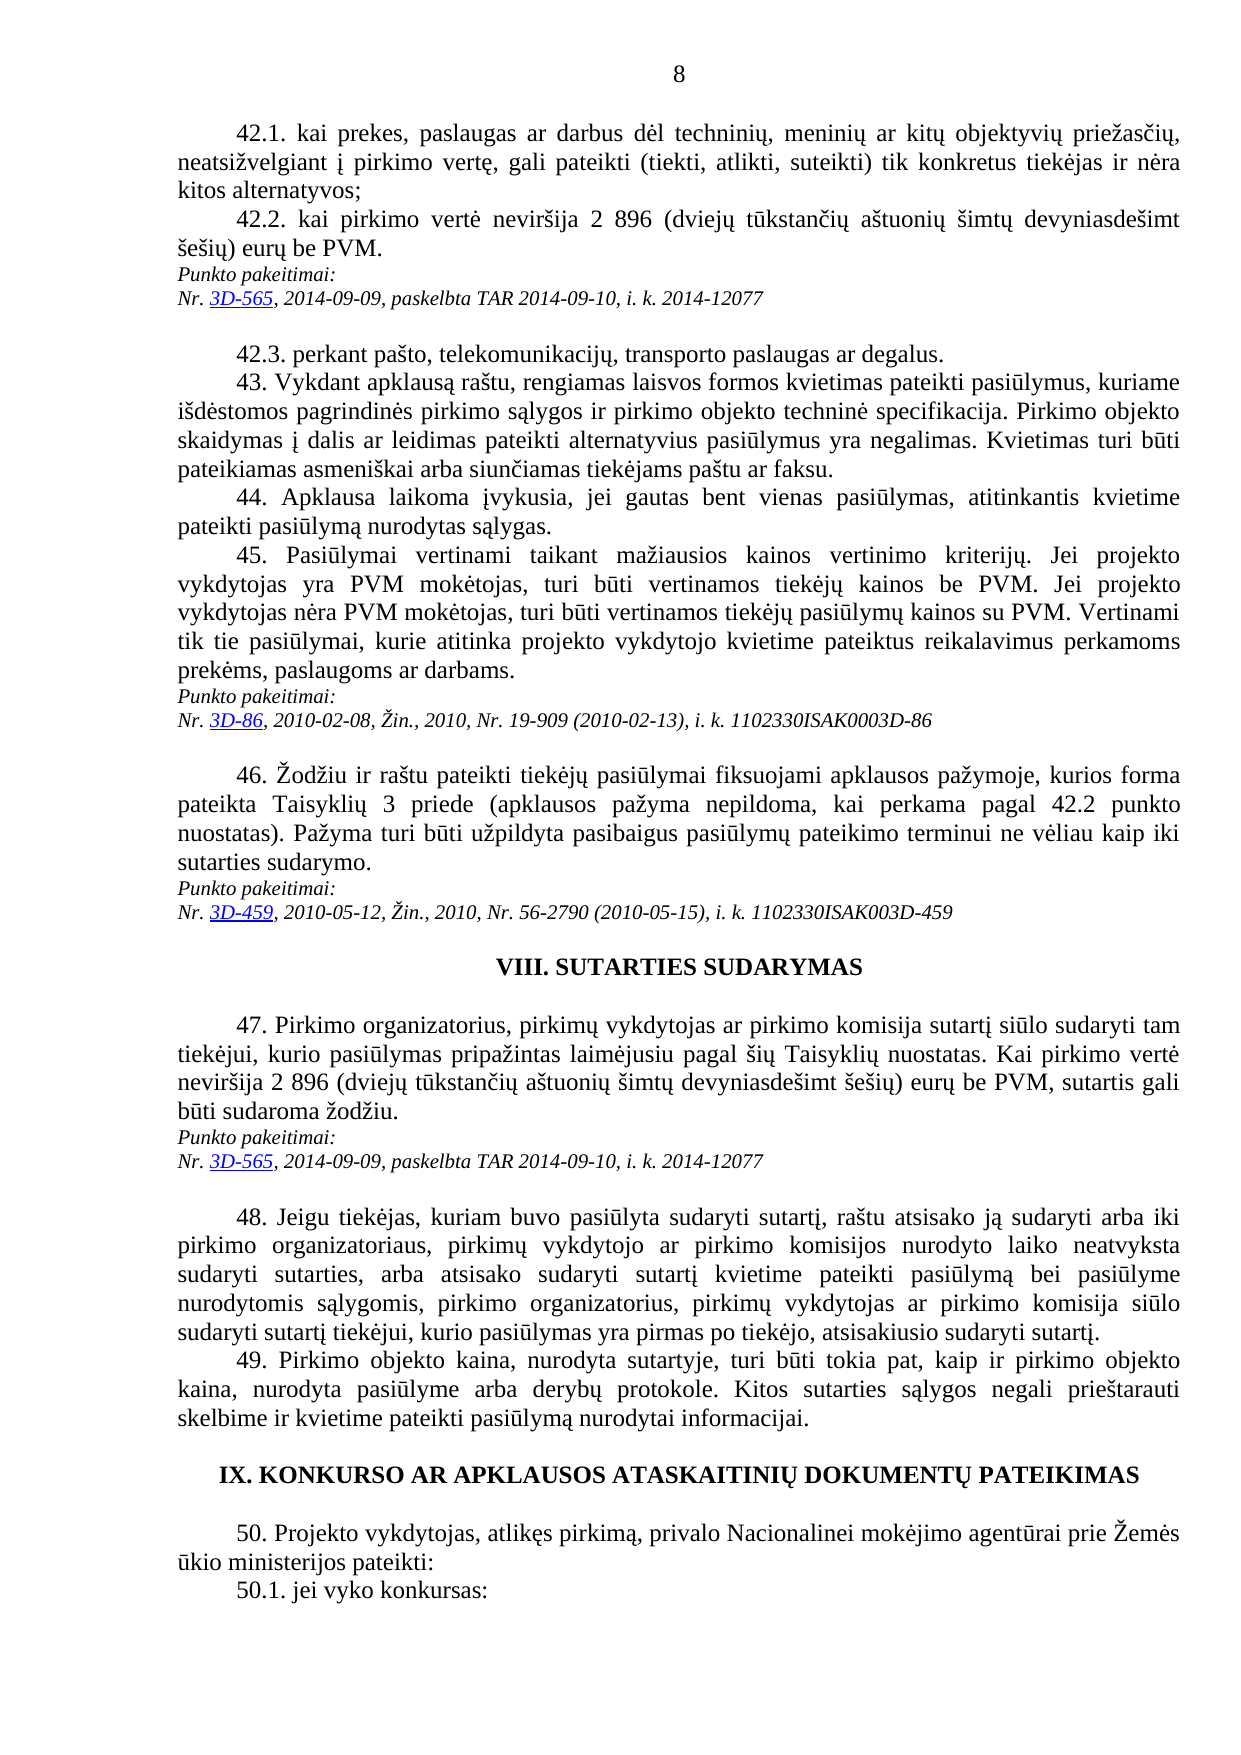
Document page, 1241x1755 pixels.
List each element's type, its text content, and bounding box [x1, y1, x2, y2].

text Punkto pakeitimai: [177, 262, 1181, 286]
text 43. Vykdant apklausą raštu, rengiamas laisvos formos kvietimas pateikti pasiūlymus, kuriame išdėstomos pagrindinės pirkimo sąlygos ir pirkimo objekto techninė specifikacija. Pirkimo objekto skaidymas į dalis ar leidimas pateikti alternatyvius pasiūlymus yra negalimas. Kvietimas turi būti pateikiamas asmeniškai arba siunčiamas tiekėjams paštu ar faksu. [177, 367, 1181, 482]
text 48. Jeigu tiekėjas, kuriam buvo pasiūlyta sudaryti sutartį, raštu atsisako ją sudaryti arba iki pirkimo organizatoriaus, pirkimų vykdytojo ar pirkimo komisijos nurodyto laiko neatvyksta sudaryti sutarties, arba atsisako sudaryti sutartį kvietime pateikti pasiūlymą bei pasiūlyme nurodytomis sąlygomis, pirkimo organizatorius, pirkimų vykdytojas ar pirkimo komisija siūlo sudaryti sutartį tiekėjui, kurio pasiūlymas yra pirmas po tiekėjo, atsisakiusio sudaryti sutartį. [177, 1202, 1181, 1346]
text 47. Pirkimo organizatorius, pirkimų vykdytojas ar pirkimo komisija sutartį siūlo sudaryti tam tiekėjui, kurio pasiūlymas pripažintas laimėjusiu pagal šių Taisyklių nuostatas. Kai pirkimo vertė neviršija 2 896 (dviejų tūkstančių aštuonių šimtų devyniasdešimt šešių) eurų be PVM, sutartis gali būti sudaroma žodžiu. [177, 1010, 1181, 1125]
text 46. Žodžiu ir raštu pateikti tiekėjų pasiūlymai fiksuojami apklausos pažymoje, kurios forma pateikta Taisyklių 3 priede (apklausos pažyma nepildoma, kai perkama pagal 42.2 punkto nuostatas). Pažyma turi būti užpildyta pasibaigus pasiūlymų pateikimo terminui ne vėliau kaip iki sutarties sudarymo. [177, 761, 1181, 876]
text Punkto pakeitimai: [177, 684, 1181, 708]
text Punkto pakeitimai: [177, 1125, 1181, 1149]
text IX. KONKURSO AR APKLAUSOS ATASKAITINIŲ DOKUMENTŲ PATEIKIMAS [177, 1461, 1181, 1489]
text Nr. 3D-565, 2014-09-09, paskelbta TAR 2014-09-10, i. k. 2014-12077 [177, 1149, 1181, 1173]
text 50.1. jei vyko konkursas: [177, 1576, 1181, 1604]
text 42.2. kai pirkimo vertė neviršija 2 896 (dviejų tūkstančių aštuonių šimtų devyniasdešimt šešių) eurų be PVM. [177, 204, 1181, 262]
text 42.3. perkant pašto, telekomunikacijų, transporto paslaugas ar degalus. [177, 339, 1181, 367]
text Nr. 3D-86, 2010-02-08, Žin., 2010, Nr. 19-909 (2010-02-13), i. k. 1102330ISAK0003D-86 [177, 708, 1181, 732]
text 45. Pasiūlymai vertinami taikant mažiausios kainos vertinimo kriterijų. Jei projekto vykdytojas yra PVM mokėtojas, turi būti vertinamos tiekėjų kainos be PVM. Jei projekto vykdytojas nėra PVM mokėtojas, turi būti vertinamos tiekėjų pasiūlymų kainos su PVM. Vertinami tik tie pasiūlymai, kurie atitinka projekto vykdytojo kvietime pateiktus reikalavimus perkamoms prekėms, paslaugoms ar darbams. [177, 540, 1181, 684]
text 49. Pirkimo objekto kaina, nurodyta sutartyje, turi būti tokia pat, kaip ir pirkimo objekto kaina, nurodyta pasiūlyme arba derybų protokole. Kitos sutarties sąlygos negali prieštarauti skelbime ir kvietime pateikti pasiūlymą nurodytai informacijai. [177, 1346, 1181, 1432]
text 42.1. kai prekes, paslaugas ar darbus dėl techninių, meninių ar kitų objektyvių priežasčių, neatsižvelgiant į pirkimo vertę, gali pateikti (tiekti, atlikti, suteikti) tik konkretus tiekėjas ir nėra kitos alternatyvos; [177, 118, 1181, 204]
text 50. Projekto vykdytojas, atlikęs pirkimą, privalo Nacionalinei mokėjimo agentūrai prie Žemės ūkio ministerijos pateikti: [177, 1518, 1181, 1576]
text Punkto pakeitimai: [177, 876, 1181, 900]
text 44. Apklausa laikoma įvykusia, jei gautas bent vienas pasiūlymas, atitinkantis kvietime pateikti pasiūlymą nurodytas sąlygas. [177, 482, 1181, 540]
text Nr. 3D-565, 2014-09-09, paskelbta TAR 2014-09-10, i. k. 2014-12077 [177, 286, 1181, 310]
text VIII. SUTARTIES SUDARYMAS [177, 952, 1181, 981]
text Nr. 3D-459, 2010-05-12, Žin., 2010, Nr. 56-2790 (2010-05-15), i. k. 1102330ISAK003D-459 [177, 900, 1181, 924]
